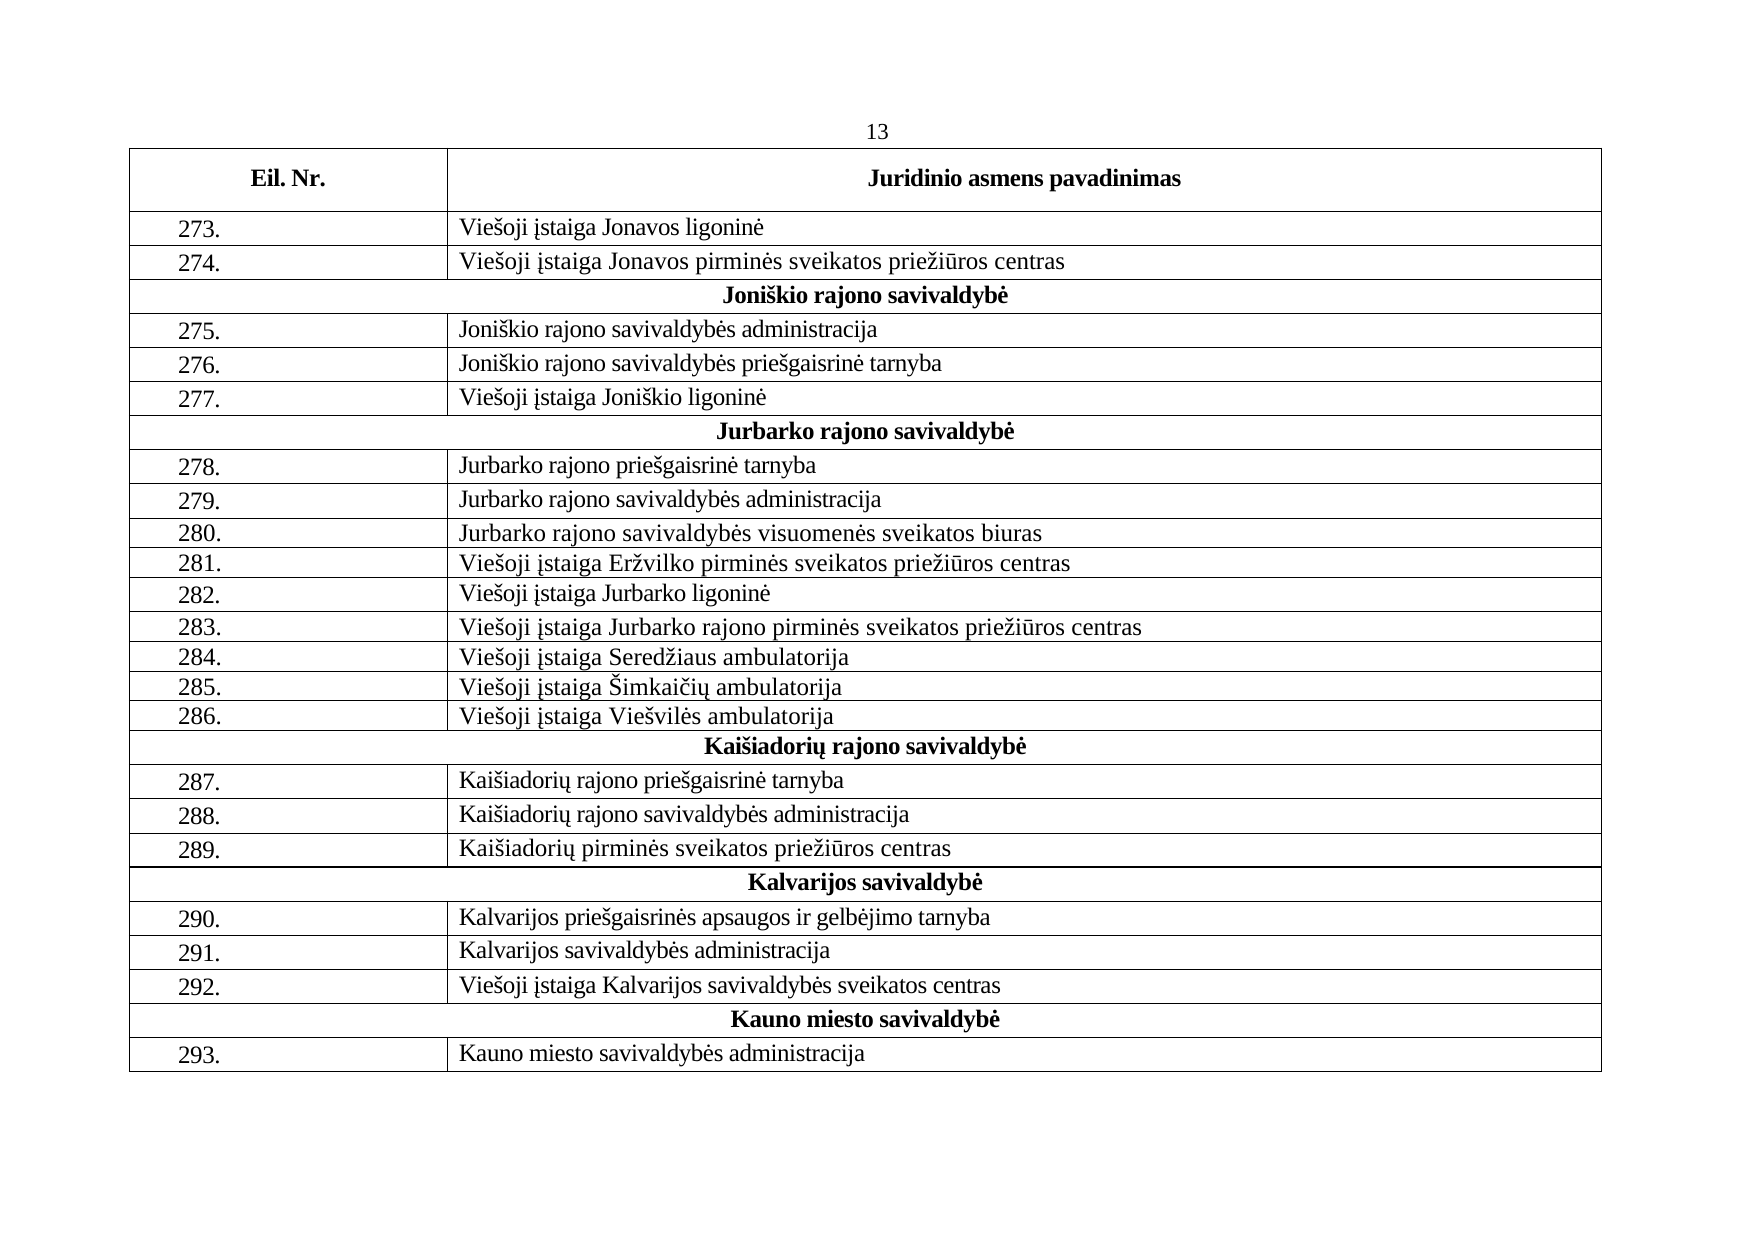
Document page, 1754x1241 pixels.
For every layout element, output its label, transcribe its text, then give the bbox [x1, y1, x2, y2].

table_cell 276. [130, 348, 447, 381]
table_cell 289. [130, 834, 447, 866]
table_cell Kauno miesto savivaldybės administracija [448, 1038, 1601, 1071]
table_cell Joniškio rajono savivaldybės priešgaisrinė tarnyba [448, 348, 1601, 381]
table_cell Viešoji įstaiga Seredžiaus ambulatorija [448, 642, 1601, 671]
table_cell Kalvarijos savivaldybės administracija [448, 936, 1601, 969]
table_cell Viešoji įstaiga Joniškio ligoninė [448, 382, 1601, 415]
table_cell Viešoji įstaiga Viešvilės ambulatorija [448, 701, 1601, 730]
table_cell Viešoji įstaiga Jonavos ligoninė [448, 212, 1601, 245]
table_cell Jurbarko rajono savivaldybės visuomenės sveikatos biuras [448, 519, 1601, 547]
table_cell Joniškio rajono savivaldybės administracija [448, 314, 1601, 347]
table_cell Jurbarko rajono savivaldybės administracija [448, 484, 1601, 517]
table_cell Kalvarijos priešgaisrinės apsaugos ir gelbėjimo tarnyba [448, 902, 1601, 934]
table_cell Viešoji įstaiga Kalvarijos savivaldybės sveikatos centras [448, 970, 1601, 1003]
table_cell 286. [130, 701, 447, 730]
table_header Eil. Nr. [130, 149, 447, 211]
table_cell Viešoji įstaiga Jurbarko ligoninė [448, 578, 1601, 611]
table_cell 273. [130, 212, 447, 245]
table_cell 282. [130, 578, 447, 611]
table_cell 274. [130, 246, 447, 279]
table_cell Kaišiadorių rajono priešgaisrinė tarnyba [448, 765, 1601, 798]
table_cell 293. [130, 1038, 447, 1071]
table_cell Kalvarijos savivaldybė [130, 868, 1601, 901]
table_cell 287. [130, 765, 447, 798]
table_cell Viešoji įstaiga Jurbarko rajono pirminės sveikatos priežiūros centras [448, 612, 1601, 641]
table_cell Viešoji įstaiga Šimkaičių ambulatorija [448, 672, 1601, 700]
table_cell 290. [130, 902, 447, 934]
table_cell 285. [130, 672, 447, 700]
table_cell Jurbarko rajono savivaldybė [130, 416, 1601, 449]
table_cell 281. [130, 548, 447, 577]
table_cell 279. [130, 484, 447, 517]
table_cell Kaišiadorių rajono savivaldybės administracija [448, 799, 1601, 832]
table_cell 283. [130, 612, 447, 641]
table_cell 275. [130, 314, 447, 347]
table_cell 292. [130, 970, 447, 1003]
table_cell Viešoji įstaiga Jonavos pirminės sveikatos priežiūros centras [448, 246, 1601, 279]
table_cell 291. [130, 936, 447, 969]
table_cell 288. [130, 799, 447, 832]
table_cell 280. [130, 519, 447, 547]
table_cell Joniškio rajono savivaldybė [130, 280, 1601, 313]
table_cell Kaišiadorių pirminės sveikatos priežiūros centras [448, 834, 1601, 866]
table_cell 284. [130, 642, 447, 671]
table_cell Viešoji įstaiga Eržvilko pirminės sveikatos priežiūros centras [448, 548, 1601, 577]
table_cell Kaišiadorių rajono savivaldybė [130, 731, 1601, 764]
table_header Juridinio asmens pavadinimas [448, 149, 1601, 211]
table_cell 277. [130, 382, 447, 415]
table_cell Jurbarko rajono priešgaisrinė tarnyba [448, 450, 1601, 483]
table_cell 278. [130, 450, 447, 483]
table_cell Kauno miesto savivaldybė [130, 1004, 1601, 1037]
